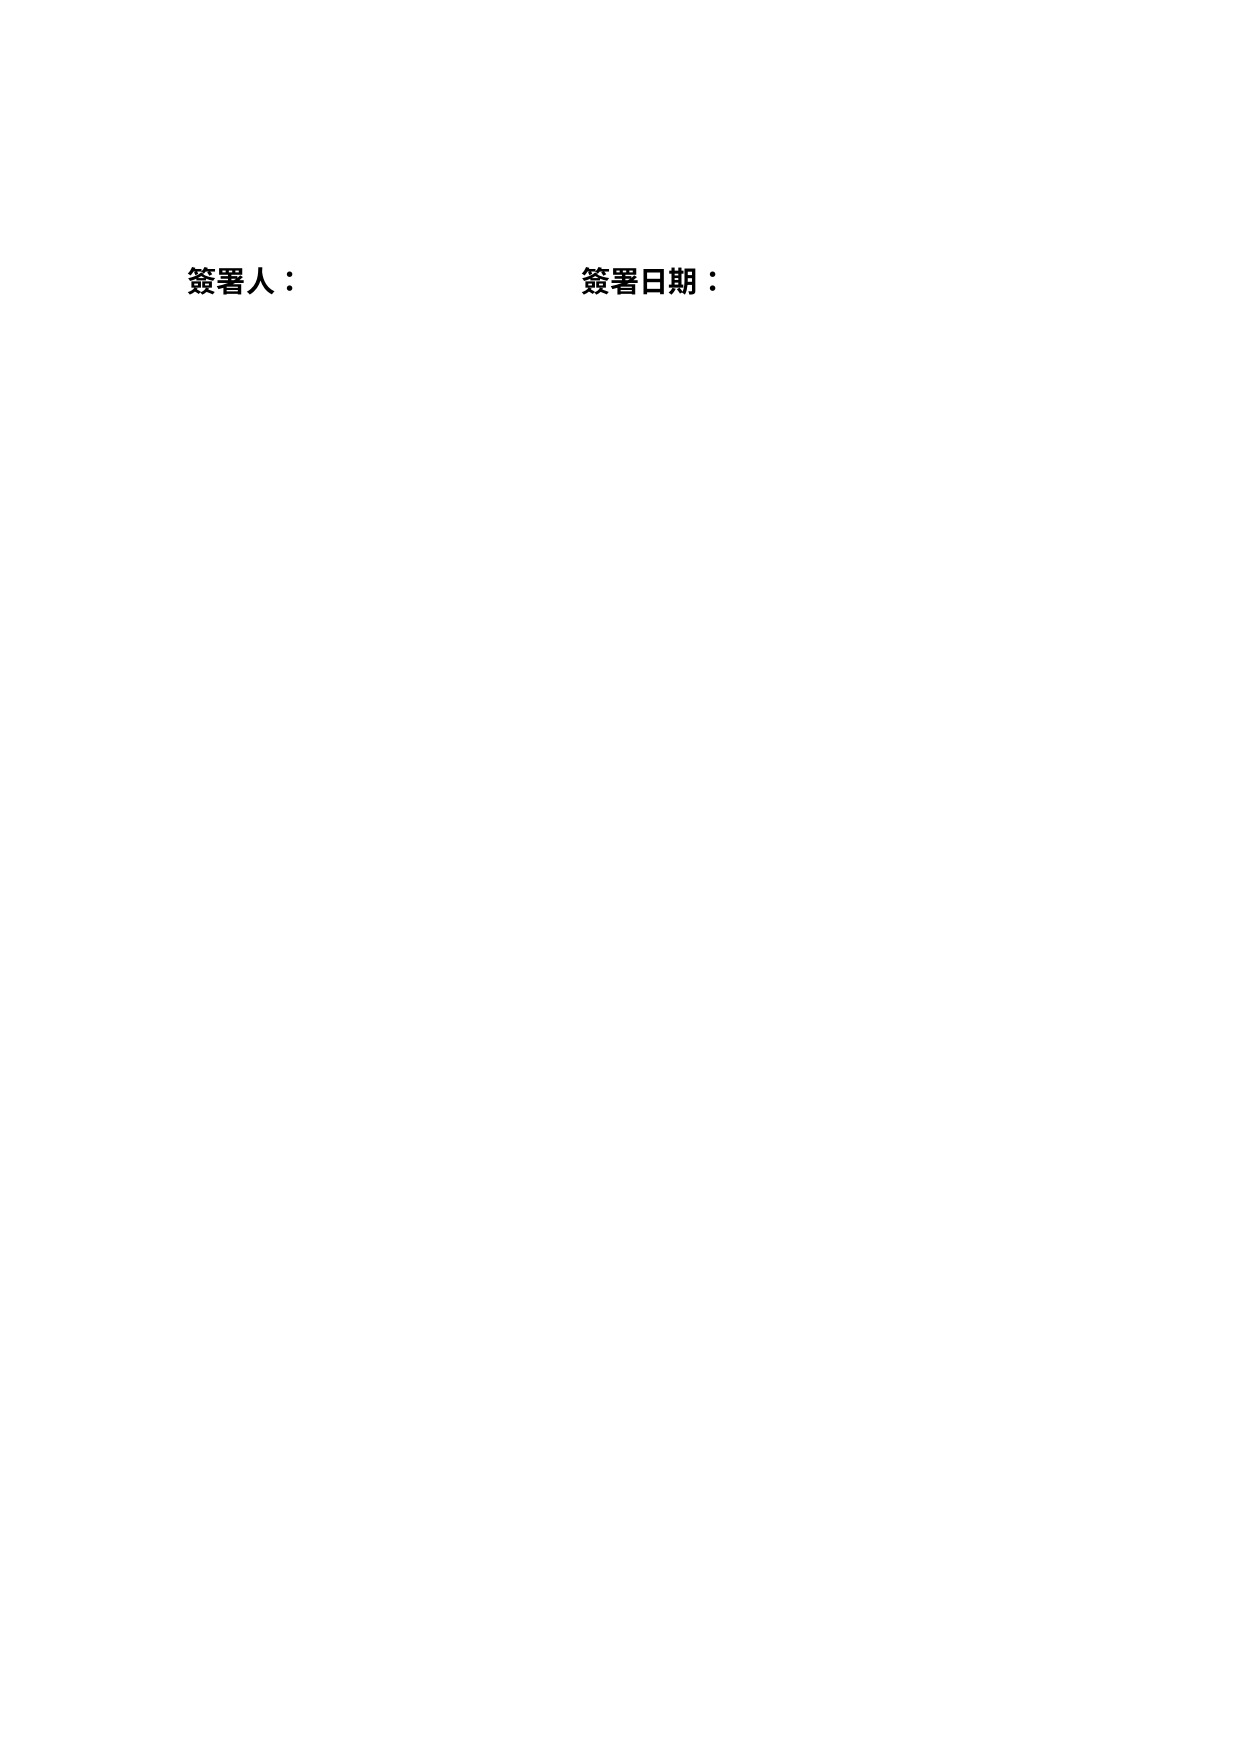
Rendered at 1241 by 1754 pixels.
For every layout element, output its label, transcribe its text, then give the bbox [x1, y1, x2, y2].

text 簽署人： 簽署日期： [187, 259, 1053, 301]
